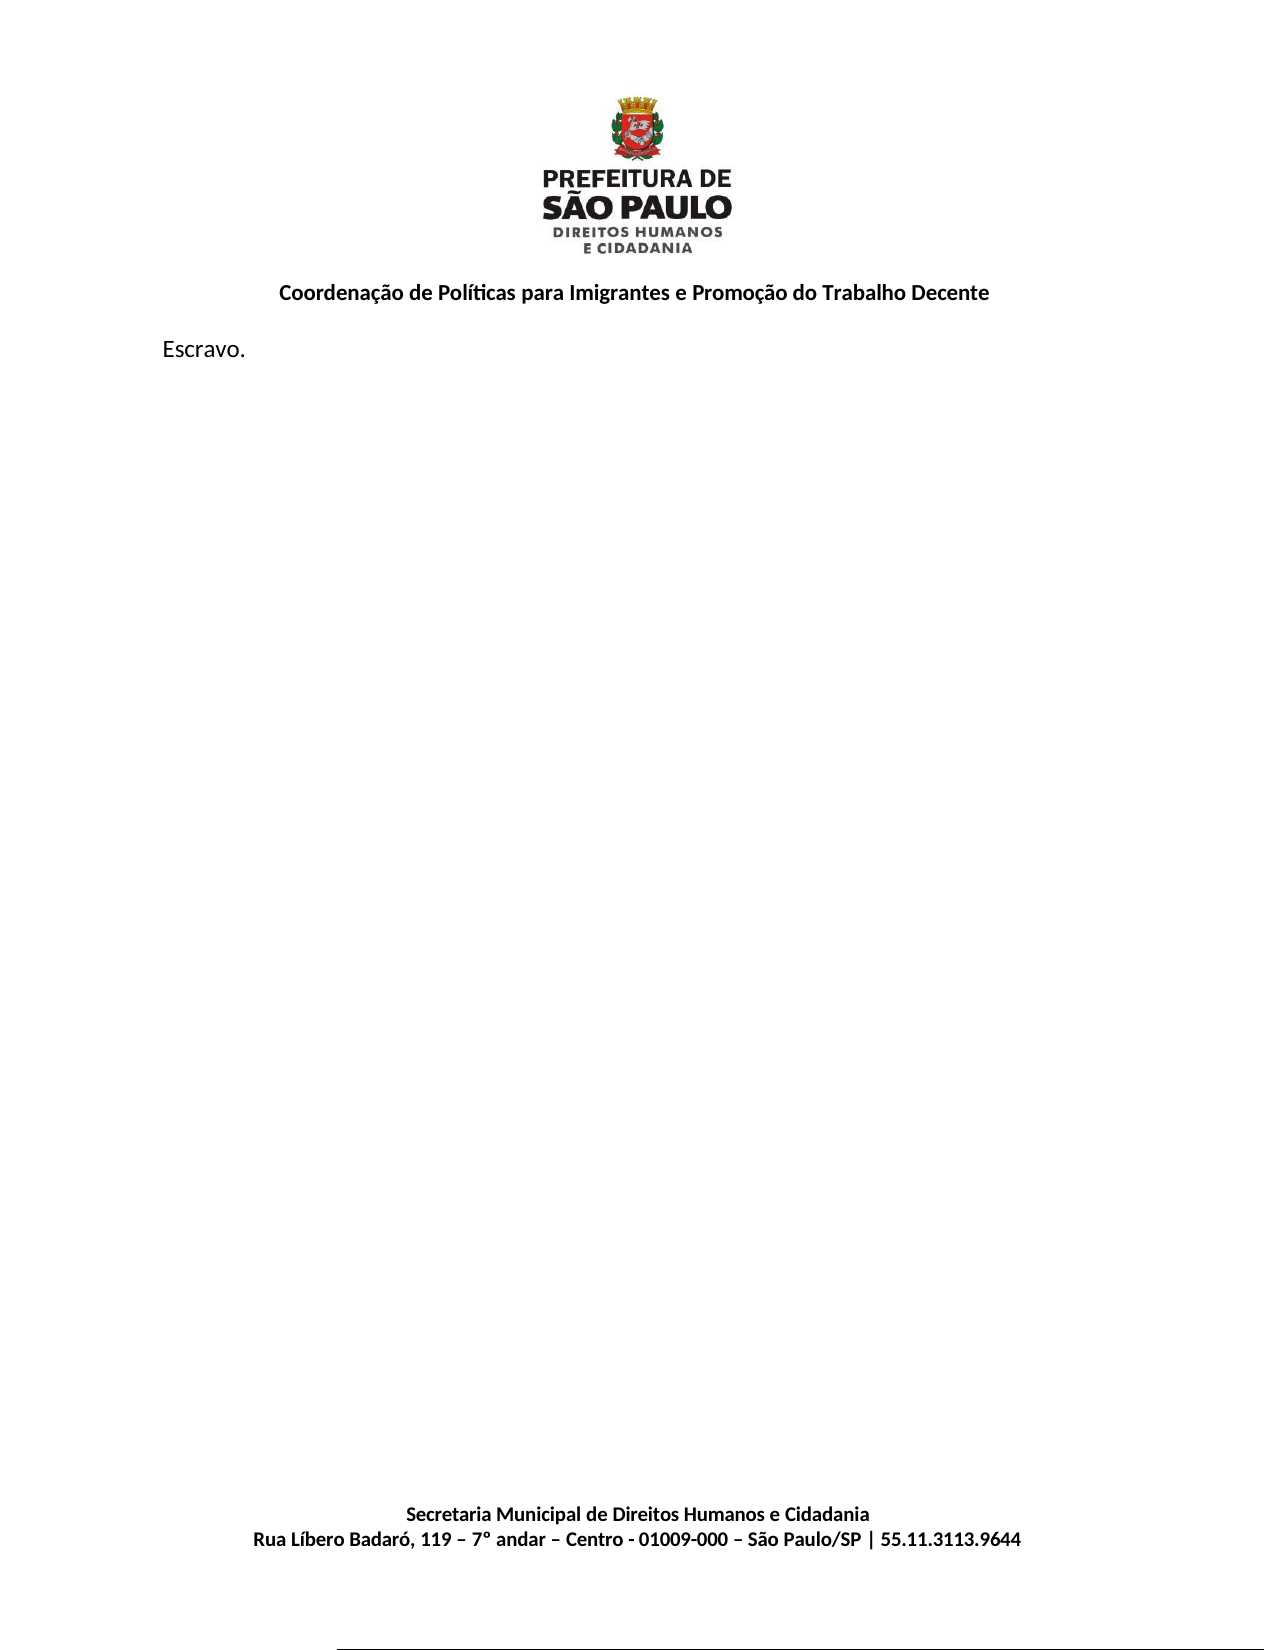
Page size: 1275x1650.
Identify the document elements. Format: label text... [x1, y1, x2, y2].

text Escravo. [162, 334, 1097, 364]
